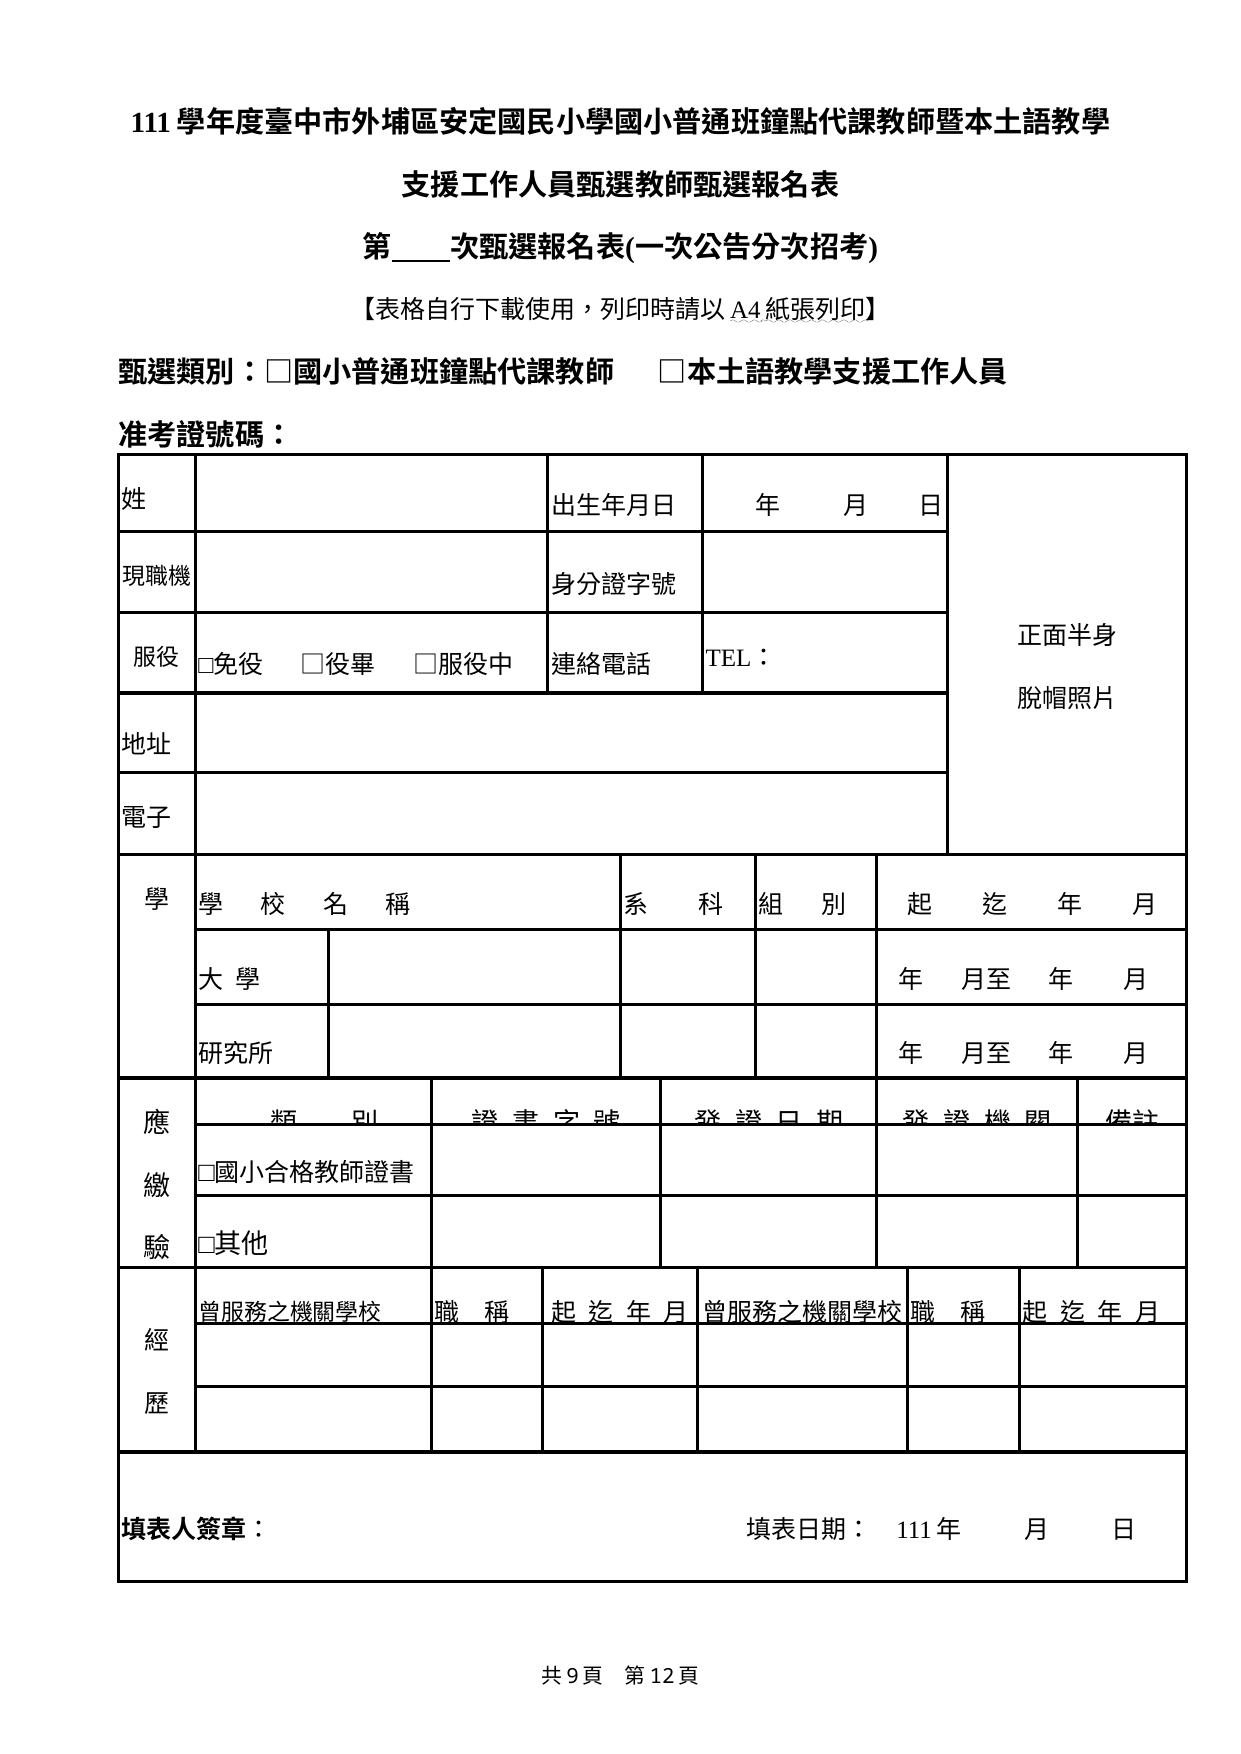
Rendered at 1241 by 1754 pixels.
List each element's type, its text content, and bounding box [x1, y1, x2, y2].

table_cell [662, 1197, 875, 1266]
table_cell 發 證 日 期 [662, 1080, 875, 1123]
table_cell 曾服務之機關學校 [197, 1269, 430, 1322]
table_cell [433, 1325, 541, 1385]
table_cell 地址 [120, 695, 194, 771]
table_cell [197, 1325, 430, 1385]
table_cell [909, 1325, 1018, 1385]
table_cell □其他 [197, 1197, 430, 1266]
table_cell 組 別 [757, 856, 875, 928]
table_cell [757, 1006, 875, 1076]
table_cell 服役 情形 [120, 614, 194, 691]
table_cell [699, 1325, 906, 1385]
table_cell 填表人簽章： 填表日期： 111年 月 日 [120, 1454, 1185, 1580]
table_header 年 月 日 [704, 456, 946, 530]
table_cell [197, 533, 546, 611]
table_cell 學 歷 [120, 856, 194, 1076]
text 【表格自行下載使用，列印時請以A4紙張列印】 [118, 266, 1122, 328]
table_cell [757, 931, 875, 1003]
table_cell 經 歷 [120, 1269, 194, 1450]
table_cell 學 校 名 稱 [197, 856, 619, 928]
table_cell 起 迄 年 月 [1021, 1269, 1185, 1322]
table_cell □免役 □役畢 □服役中 [197, 614, 546, 691]
table_cell 曾服務之機關學校 [699, 1269, 906, 1322]
table_cell [699, 1388, 906, 1450]
table_cell 職 稱 [909, 1269, 1018, 1322]
text 第 次甄選報名表(一次公告分次招考) [118, 203, 1122, 266]
text 111學年度臺中市外埔區安定國民小學國小普通班鐘點代課教師暨本土語教學支援工作人員甄選教師甄選報名表 [118, 78, 1122, 203]
table_cell [622, 931, 754, 1003]
table_cell 現職機關學校 [120, 533, 194, 611]
table_cell 年 月至 年 月 [878, 1006, 1185, 1076]
table_cell [878, 1126, 1076, 1193]
table_cell 發 證 機 關 [878, 1080, 1076, 1123]
table_cell 身分證字號 [549, 533, 701, 611]
table_cell 類 別 [197, 1080, 430, 1123]
table_cell [433, 1126, 659, 1193]
table_cell [704, 533, 946, 611]
table_cell [909, 1388, 1018, 1450]
table_cell [878, 1197, 1076, 1266]
table_cell 連絡電話 [549, 614, 701, 691]
table_cell [662, 1126, 875, 1193]
table_cell [1079, 1126, 1185, 1193]
table_cell [330, 931, 619, 1003]
table_cell [1079, 1197, 1185, 1266]
table_cell [197, 1388, 430, 1450]
table_cell [433, 1197, 659, 1266]
table_cell 系 科 [622, 856, 754, 928]
table_cell [433, 1388, 541, 1450]
table_cell □國小合格教師證書 [197, 1126, 430, 1193]
table_cell 起 迄 年 月 [544, 1269, 696, 1322]
table_cell 證 書 字 號 [433, 1080, 659, 1123]
table_cell [330, 1006, 619, 1076]
table_cell 研究所 [197, 1006, 327, 1076]
table_header 姓 名 [120, 456, 194, 530]
table_cell 職 稱 [433, 1269, 541, 1322]
table_header 正面半身 脫帽照片 [949, 456, 1185, 853]
table_cell 電子郵件 [120, 774, 194, 853]
table_cell [544, 1388, 696, 1450]
table_cell [1021, 1388, 1185, 1450]
table_header [197, 456, 546, 530]
table_cell [622, 1006, 754, 1076]
table_cell 大 學 [197, 931, 327, 1003]
table_cell TEL： 手機： [704, 614, 946, 691]
table_cell [544, 1325, 696, 1385]
table_cell [1021, 1325, 1185, 1385]
table_cell 備註 [1079, 1080, 1185, 1123]
table_cell 起 迄 年 月 [878, 856, 1185, 928]
text 准考證號碼： [118, 391, 1122, 453]
text 甄選類別：󠇯□國小普通班鐘點代課教師 □本土語教學支援工作人員 [118, 328, 1122, 391]
table_cell 年 月至 年 月 [878, 931, 1185, 1003]
table_cell [197, 695, 946, 771]
table_cell 應 繳 驗 證 件 [120, 1080, 194, 1266]
table_header 出生年月日 [549, 456, 701, 530]
table_cell [197, 774, 946, 853]
